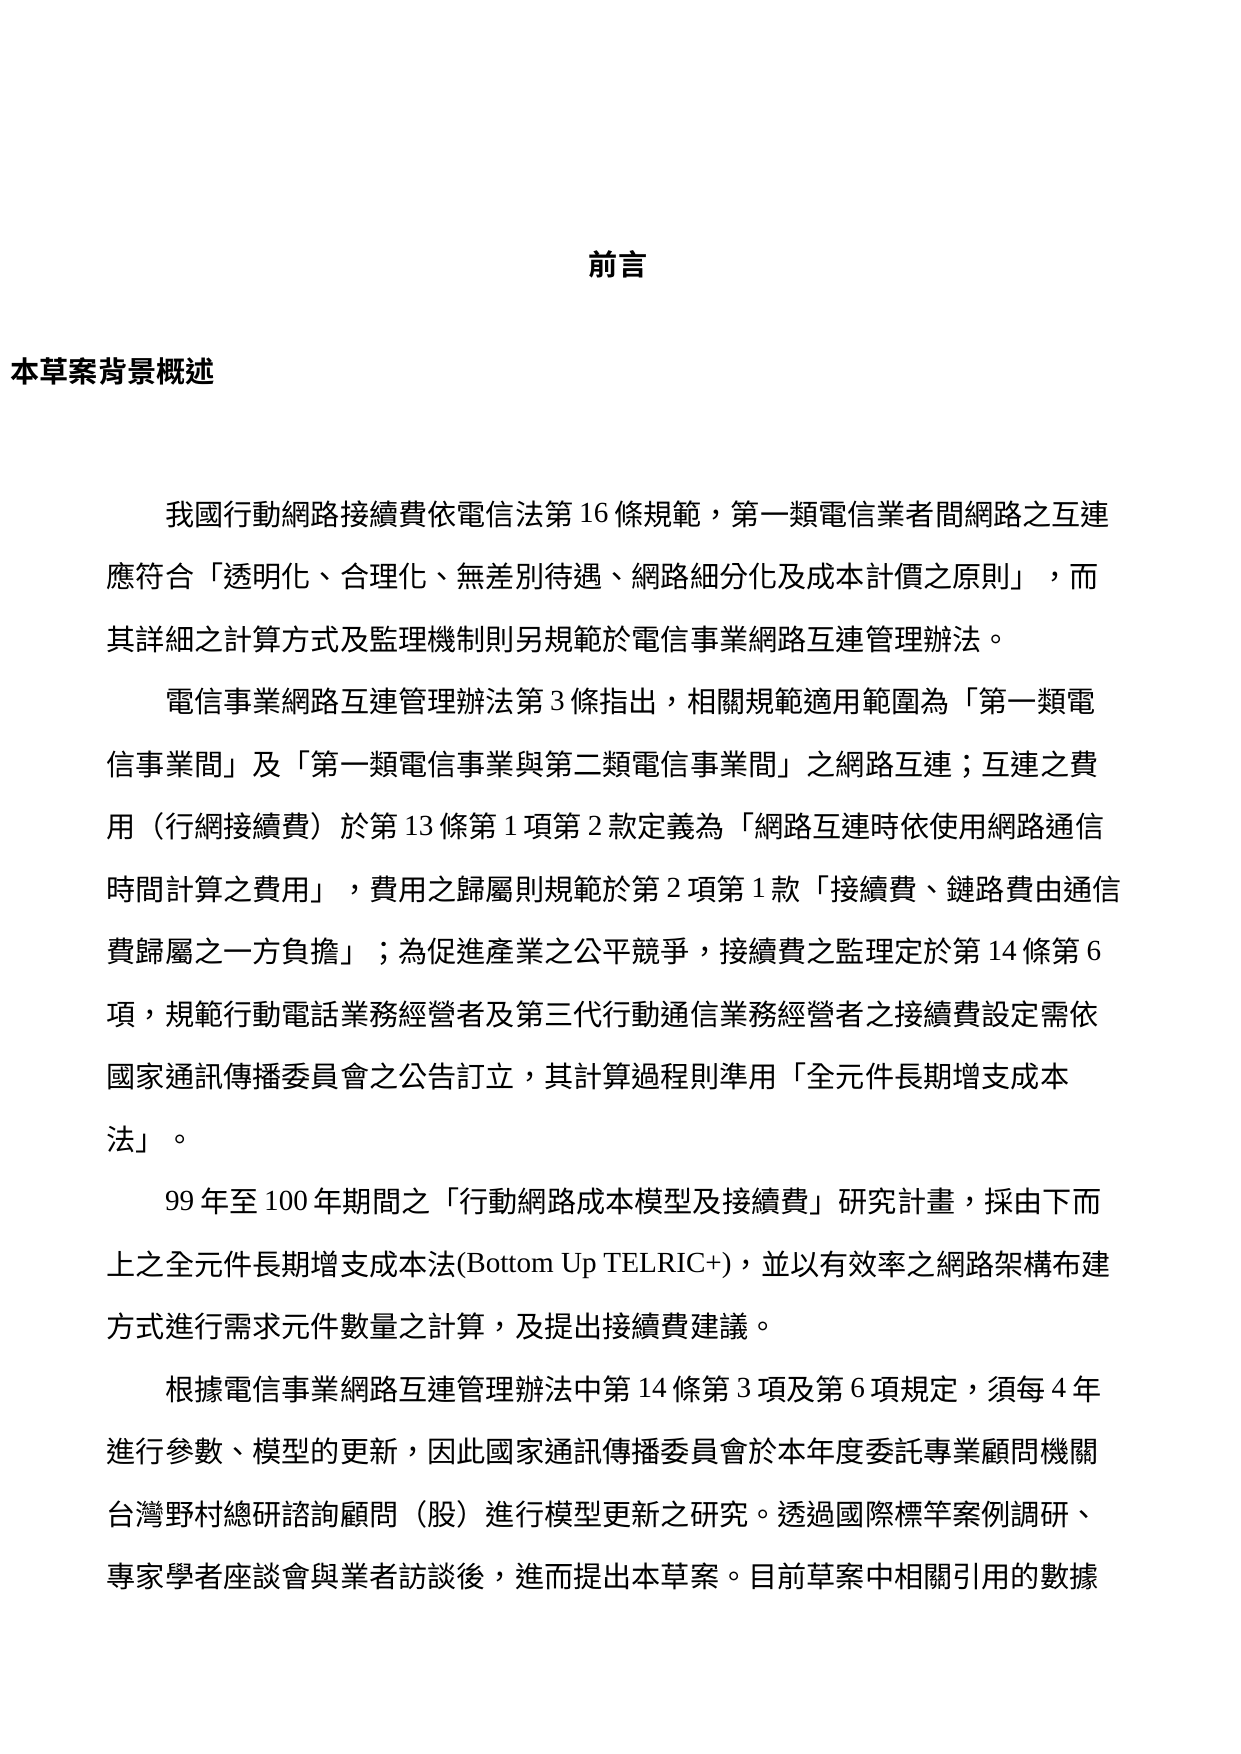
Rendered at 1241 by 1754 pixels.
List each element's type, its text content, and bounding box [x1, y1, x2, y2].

text 我國行動網路接續費依電信法第16條規範，第一類電信業者間網路之互連應符合「透明化、合理化、無差別待遇、網路細分化及成本計價之原則」，而其詳細之計算方式及監理機制則另規範於電信事業網路互連管理辦法。 [106, 471, 1122, 658]
subtitle 本草案背景概述 [3, 346, 1122, 392]
text 99年至100年期間之「行動網路成本模型及接續費」研究計畫，採由下而上之全元件長期增支成本法(Bottom Up TELRIC+)，並以有效率之網路架構布建方式進行需求元件數量之計算，及提出接續費建議。 [106, 1158, 1122, 1346]
text 電信事業網路互連管理辦法第3條指出，相關規範適用範圍為「第一類電信事業間」及「第一類電信事業與第二類電信事業間」之網路互連；互連之費用（行網接續費）於第13條第1項第2款定義為「網路互連時依使用網路通信時間計算之費用」，費用之歸屬則規範於第2項第1款「接續費、鏈路費由通信費歸屬之一方負擔」；為促進產業之公平競爭，接續費之監理定於第14條第6項，規範行動電話業務經營者及第三代行動通信業務經營者之接續費設定需依國家通訊傳播委員會之公告訂立，其計算過程則準用「全元件長期增支成本法」。 [106, 658, 1122, 1158]
text 根據電信事業網路互連管理辦法中第14條第3項及第6項規定，須每4年進行參數、模型的更新，因此國家通訊傳播委員會於本年度委託專業顧問機關台灣野村總研諮詢顧問（股）進行模型更新之研究。透過國際標竿案例調研、專家學者座談會與業者訪談後，進而提出本草案。目前草案中相關引用的數據 [106, 1346, 1122, 1596]
subtitle 前言 [106, 221, 1122, 283]
